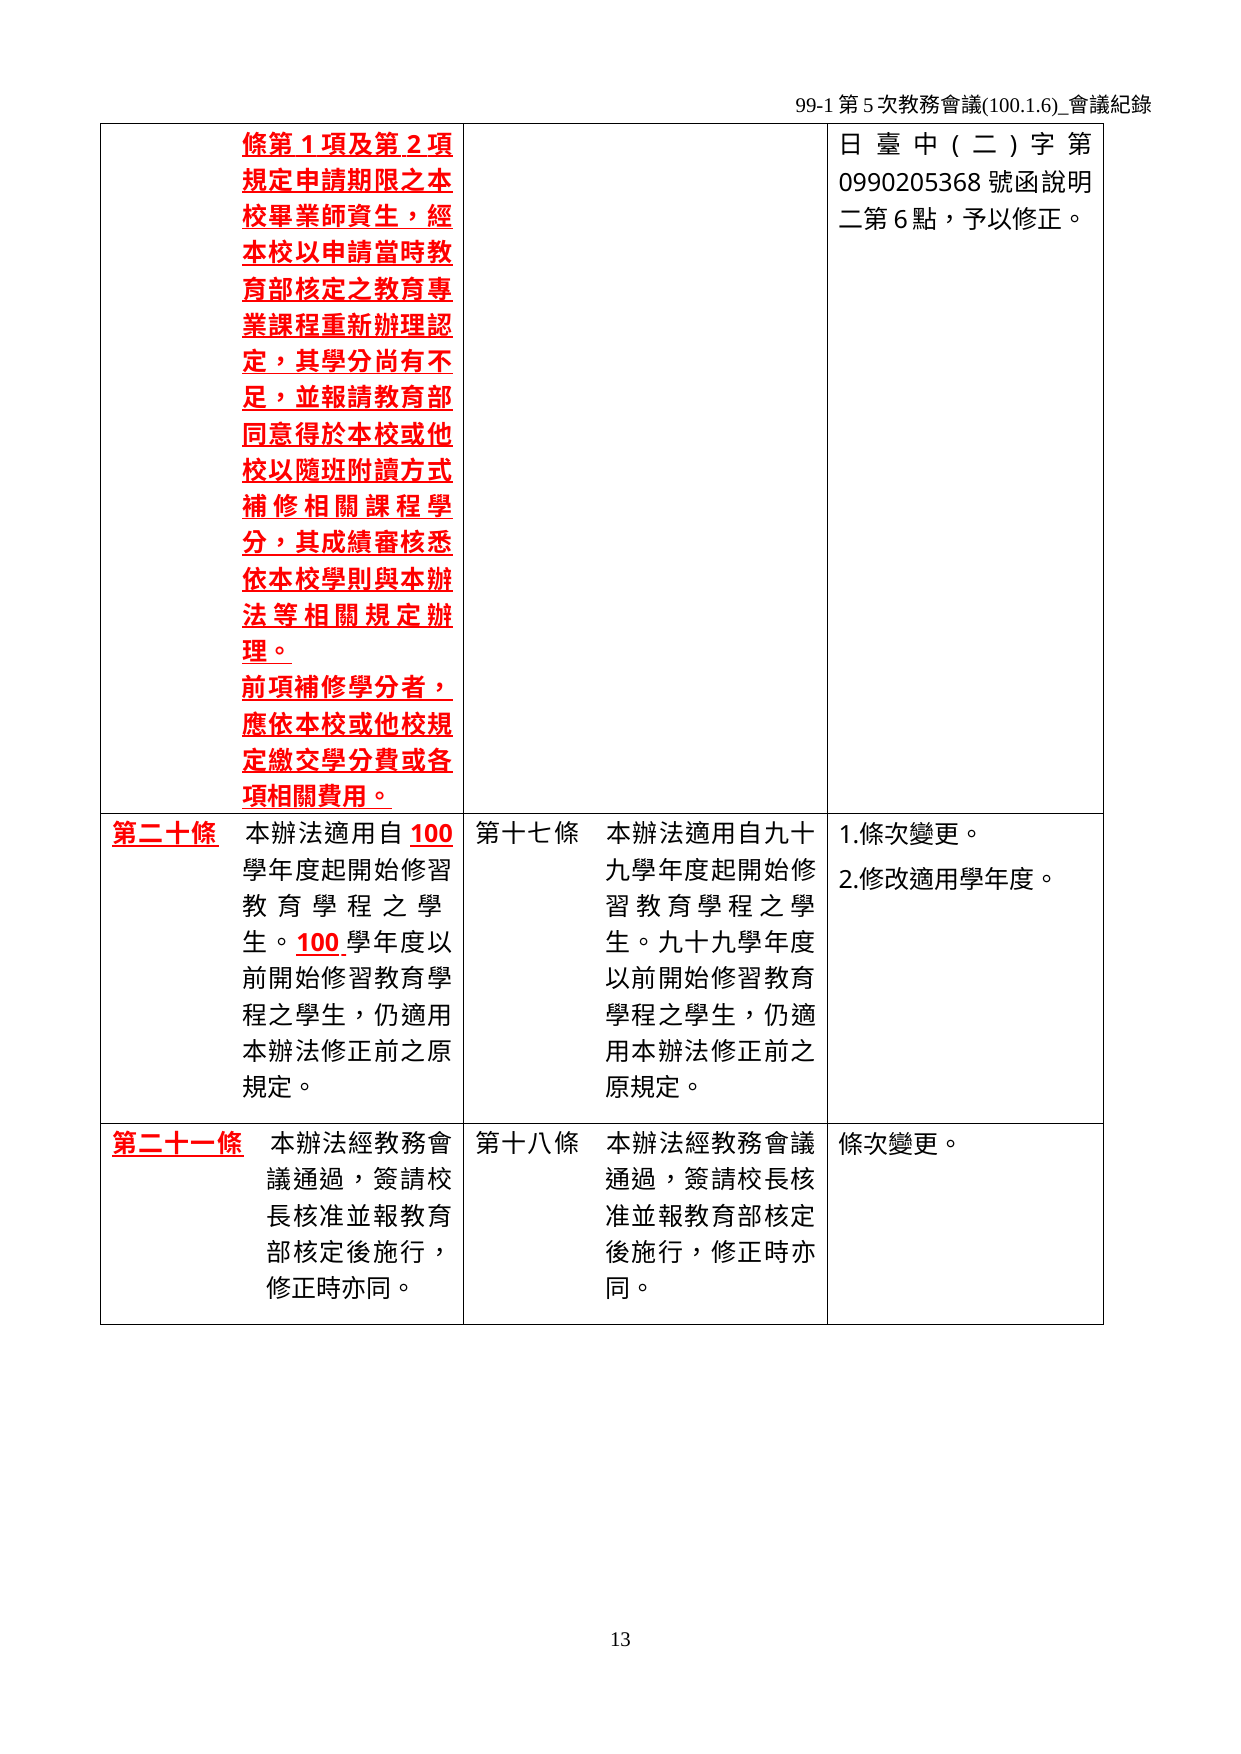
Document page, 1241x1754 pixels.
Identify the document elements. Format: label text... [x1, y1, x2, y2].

table_cell 第二十條 本辦法適用自100學年度起開始修習教育學程之學生。100學年度以前開始修習教育學程之學生，仍適用本辦法修正前之原規定。 [101, 814, 463, 1123]
table_cell 第十八條 本辦法經教務會議通過，簽請校長核准並報教育部核定後施行，修正時亦同。 [464, 1124, 827, 1324]
table_cell 第十七條 本辦法適用自九十九學年度起開始修習教育學程之學生。九十九學年度以前開始修習教育學程之學生，仍適用本辦法修正前之原規定。 [464, 814, 827, 1123]
table_cell 第二十一條 本辦法經教務會議通過，簽請校長核准並報教育部核定後施行，修正時亦同。 [101, 1124, 463, 1324]
table_cell 條次變更。 [828, 1124, 1103, 1324]
table_cell [464, 124, 827, 813]
table_cell 日臺中(二)字第0990205368號函說明二第6點，予以修正。 [828, 124, 1103, 813]
table_cell 1.條次變更。 2.修改適用學年度。 [828, 814, 1103, 1123]
table_cell 條第1項及第2項規定申請期限之本校畢業師資生，經本校以申請當時教育部核定之教育專業課程重新辦理認定，其學分尚有不足，並報請教育部同意得於本校或他校以隨班附讀方式補修相關課程學分，其成績審核悉依本校學則與本辦法等相關規定辦理。 前項補修學分者，應依本校或他校規定繳交學分費或各項相關費用。 [101, 124, 463, 813]
